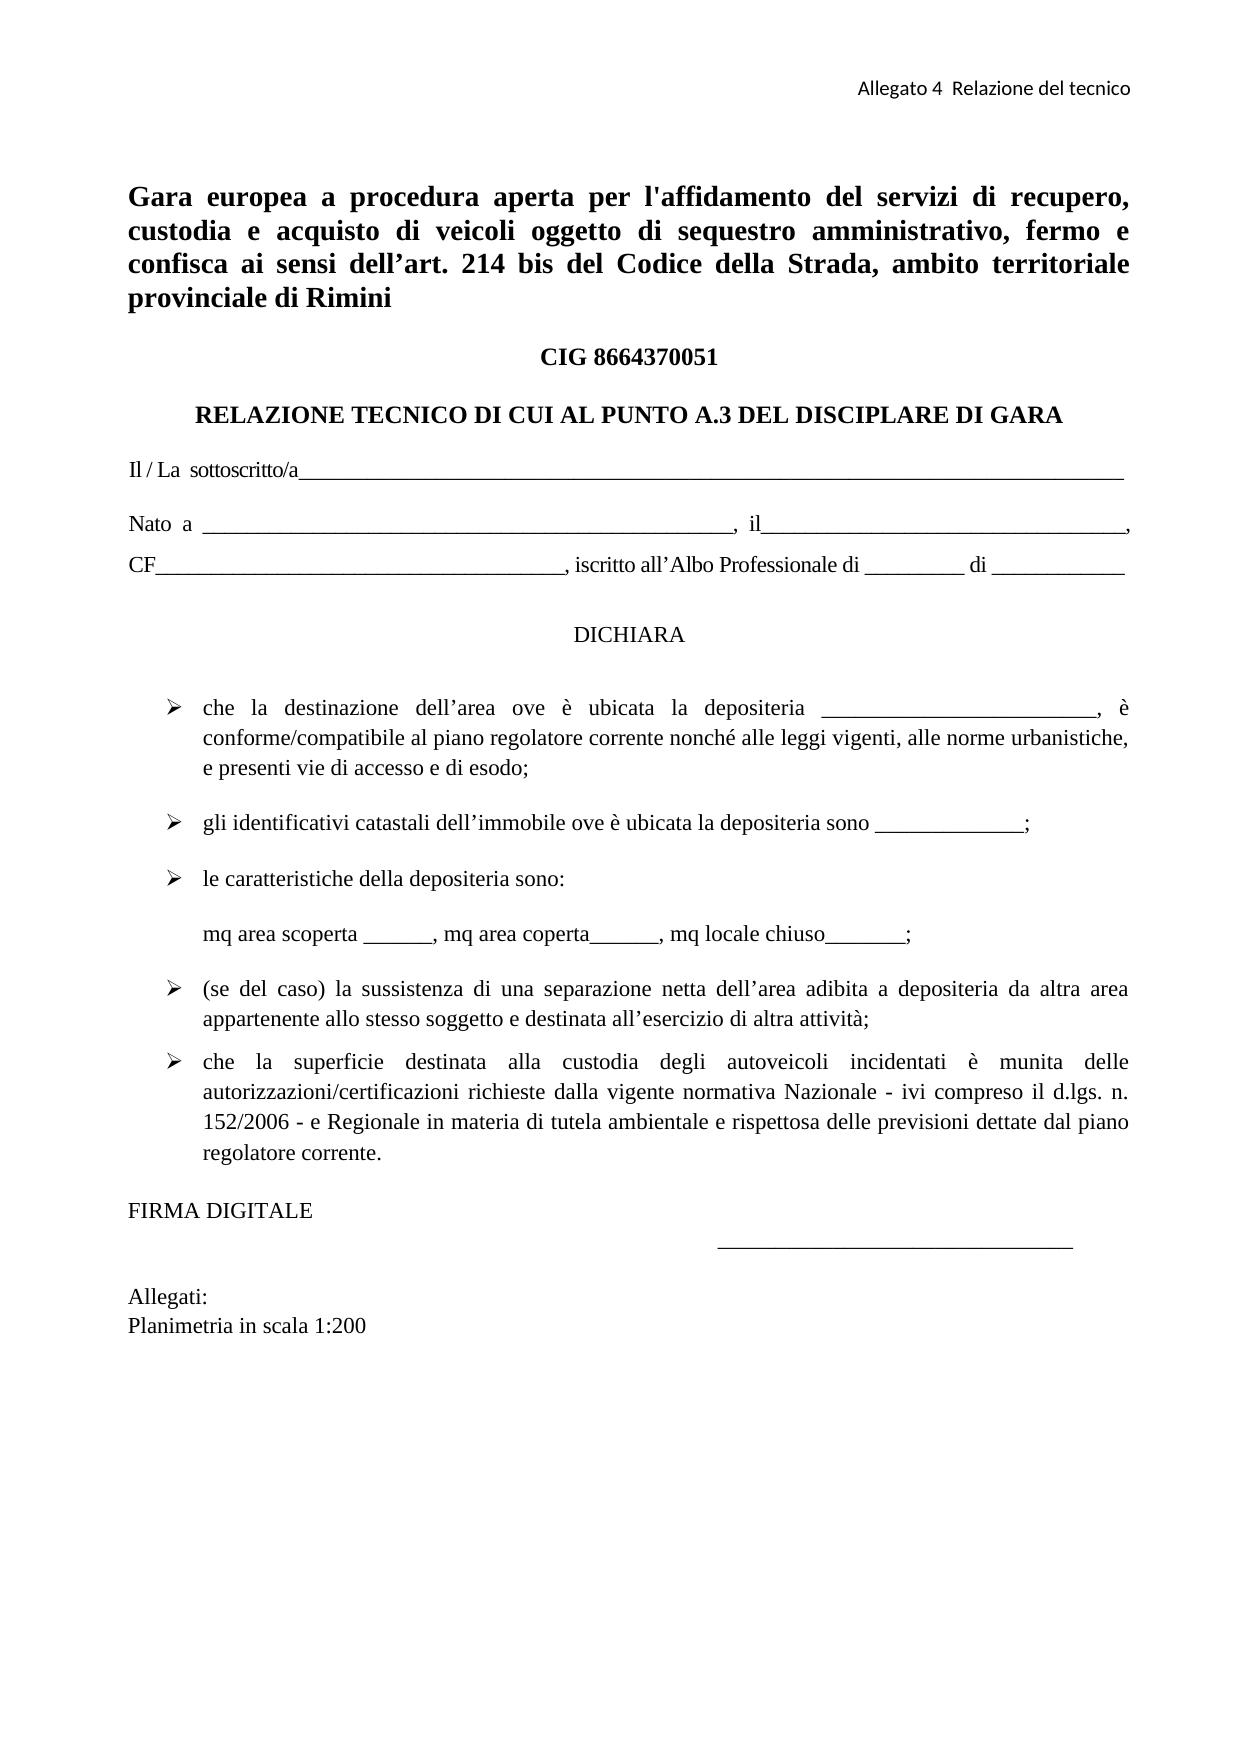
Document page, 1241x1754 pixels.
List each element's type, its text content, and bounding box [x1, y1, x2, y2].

list (se del caso) la sussistenza di una separazione netta dell’area adibita a depositeria da altra area appartenente allo stesso soggetto e destinata all’esercizio di altra attività; [165, 975, 1131, 1032]
list le caratteristiche della depositeria sono: [165, 864, 1131, 891]
list che la destinazione dell’area ove è ubicata la depositeria ________________________, è conforme/compatibile al piano regolatore corrente nonché alle leggi vigenti, alle norme urbanistiche, e presenti vie di accesso e di esodo; [165, 694, 1131, 781]
list gli identificativi catastali dell’immobile ove è ubicata la depositeria sono _____________; [165, 809, 1131, 836]
text DICHIARA [128, 621, 1131, 647]
text _______________________________ [645, 1225, 1131, 1251]
text Allegati: [128, 1283, 1131, 1309]
text RELAZIONE TECNICO DI CUI AL PUNTO A.3 DEL DISCIPLARE DI GARA [128, 400, 1131, 429]
text FIRMA DIGITALE [128, 1197, 1128, 1223]
text Gara europea a procedura aperta per l'affidamento del servizi di recupero, custodia e acquisto di veicoli oggetto di sequestro amministrativo, fermo e confisca ai sensi dell’art. 214 bis del Codice della Strada, ambito territoriale provinciale di Rimini [128, 179, 1131, 314]
text Nato a ________________________________________________, il_________________________________, CF_____________________________________, iscritto all’Albo Professionale di _________ di ____________ [128, 499, 1131, 580]
text Il / La sottoscritto/a________________________________________________________________________ [129, 456, 1131, 483]
text CIG 8664370051 [128, 342, 1131, 371]
text Planimetria in scala 1:200 [128, 1312, 1131, 1338]
text mq area scoperta ______, mq area coperta______, mq locale chiuso_______; [203, 920, 1131, 946]
list che la superficie destinata alla custodia degli autoveicoli incidentati è munita delle autorizzazioni/certificazioni richieste dalla vigente normativa Nazionale - ivi compreso il d.lgs. n. 152/2006 - e Regionale in materia di tutela ambientale e rispettosa delle previsioni dettate dal piano regolatore corrente. [165, 1048, 1131, 1165]
